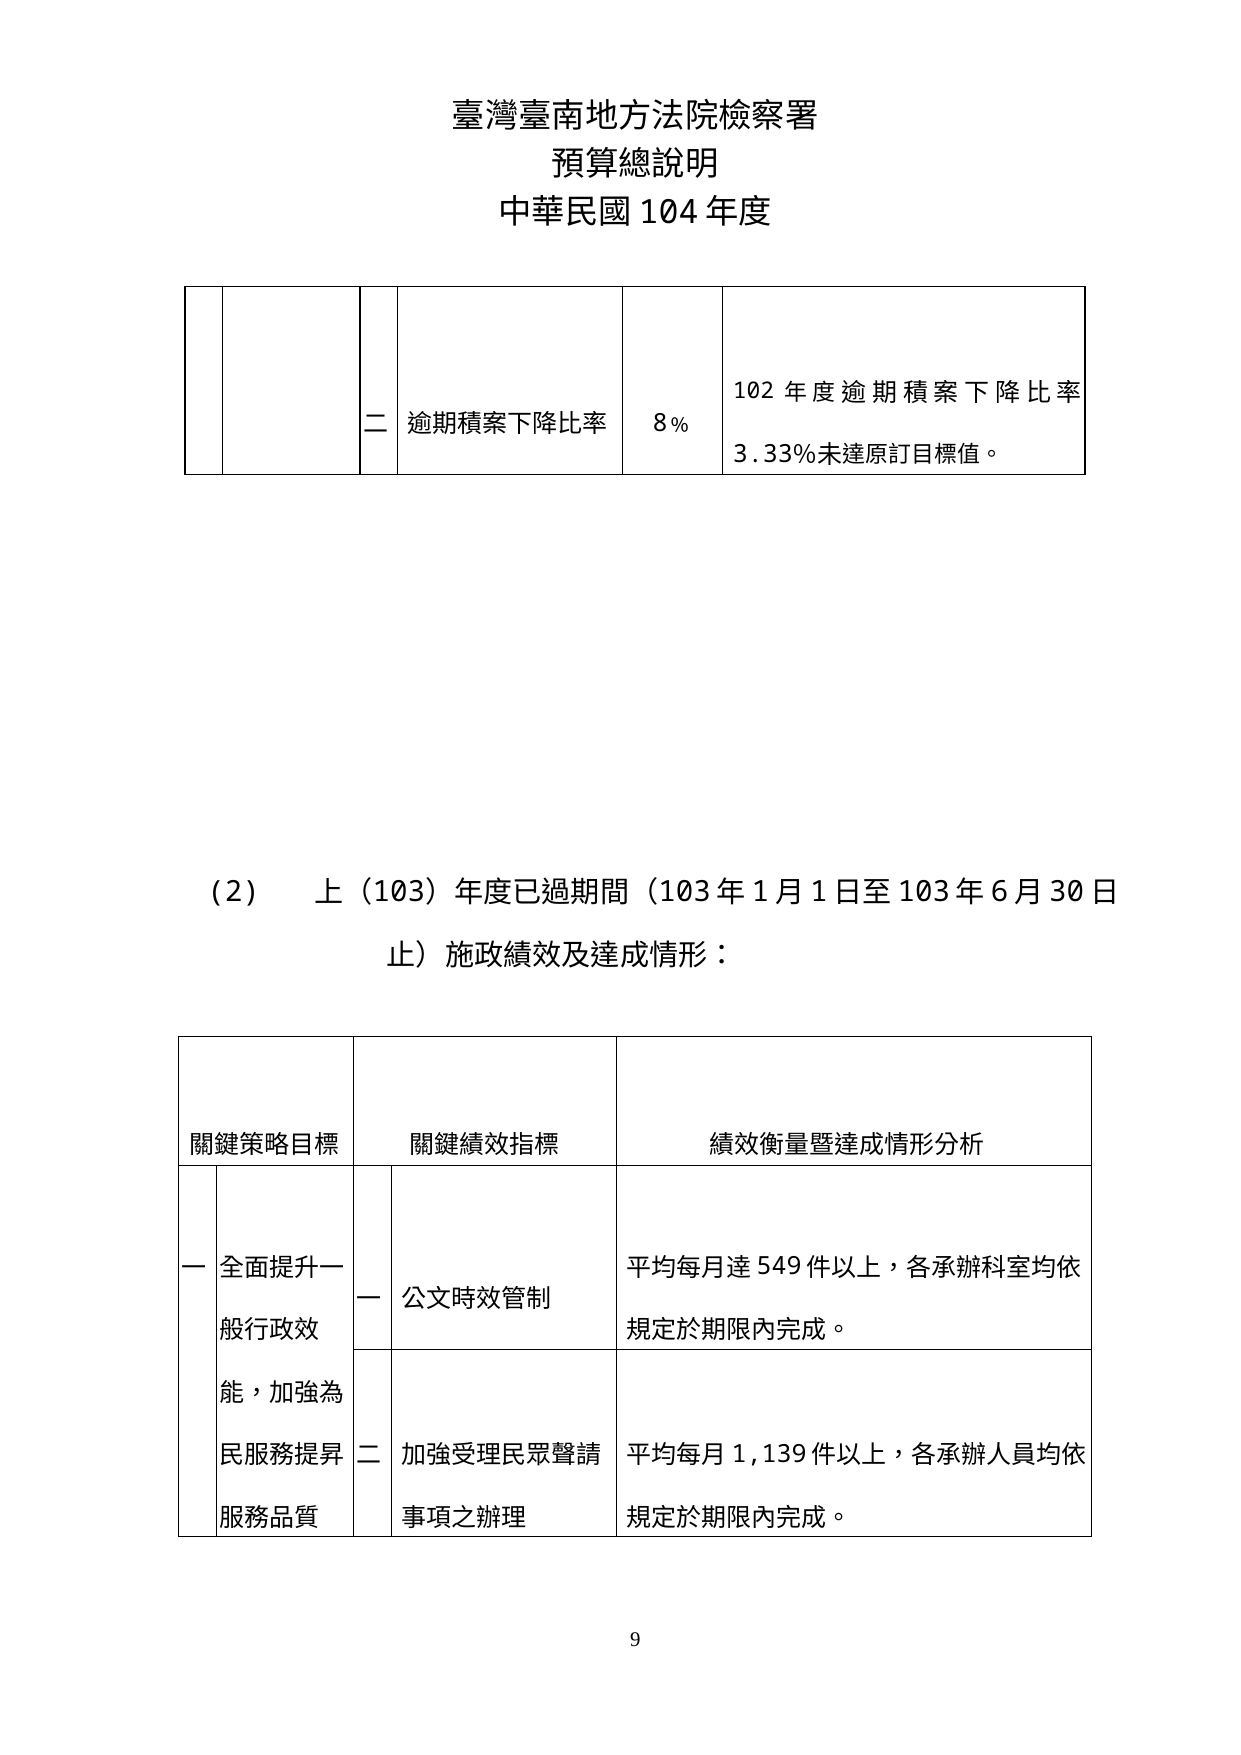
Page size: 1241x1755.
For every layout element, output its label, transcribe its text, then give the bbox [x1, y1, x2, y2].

table_cell 平均每月逹549件以上，各承辦科室均依規定於期限內完成。 [617, 1166, 1091, 1348]
table_header 績效衡量暨達成情形分析 [617, 1037, 1091, 1165]
table_cell 逾期積案下降比率 [398, 287, 622, 473]
table_cell 二 [361, 287, 397, 473]
table_cell 二 [354, 1350, 391, 1536]
table_cell 一 [179, 1166, 216, 1536]
table_cell [186, 287, 222, 473]
table_header 關鍵績效指標 [354, 1037, 616, 1165]
table_cell 平均每月1,139件以上，各承辦人員均依規定於期限內完成。 [617, 1350, 1091, 1536]
table_cell 加強受理民眾聲請事項之辦理 [392, 1350, 616, 1536]
table_cell 102年度逾期積案下降比率3.33％未達原訂目標值。 [723, 287, 1084, 473]
table_cell 全面提升一般行政效能，加強為民服務提昇服務品質 [217, 1166, 353, 1536]
table_cell 一 [354, 1166, 391, 1348]
table_cell [223, 287, 359, 473]
list 上（103）年度已過期間（103年1月1日至103年6月30日止）施政績效及達成情形： [207, 848, 1122, 973]
table_cell 公文時效管制 [392, 1166, 616, 1348]
table_cell 8﹪ [623, 287, 722, 473]
table_header 關鍵策略目標 [179, 1037, 353, 1165]
